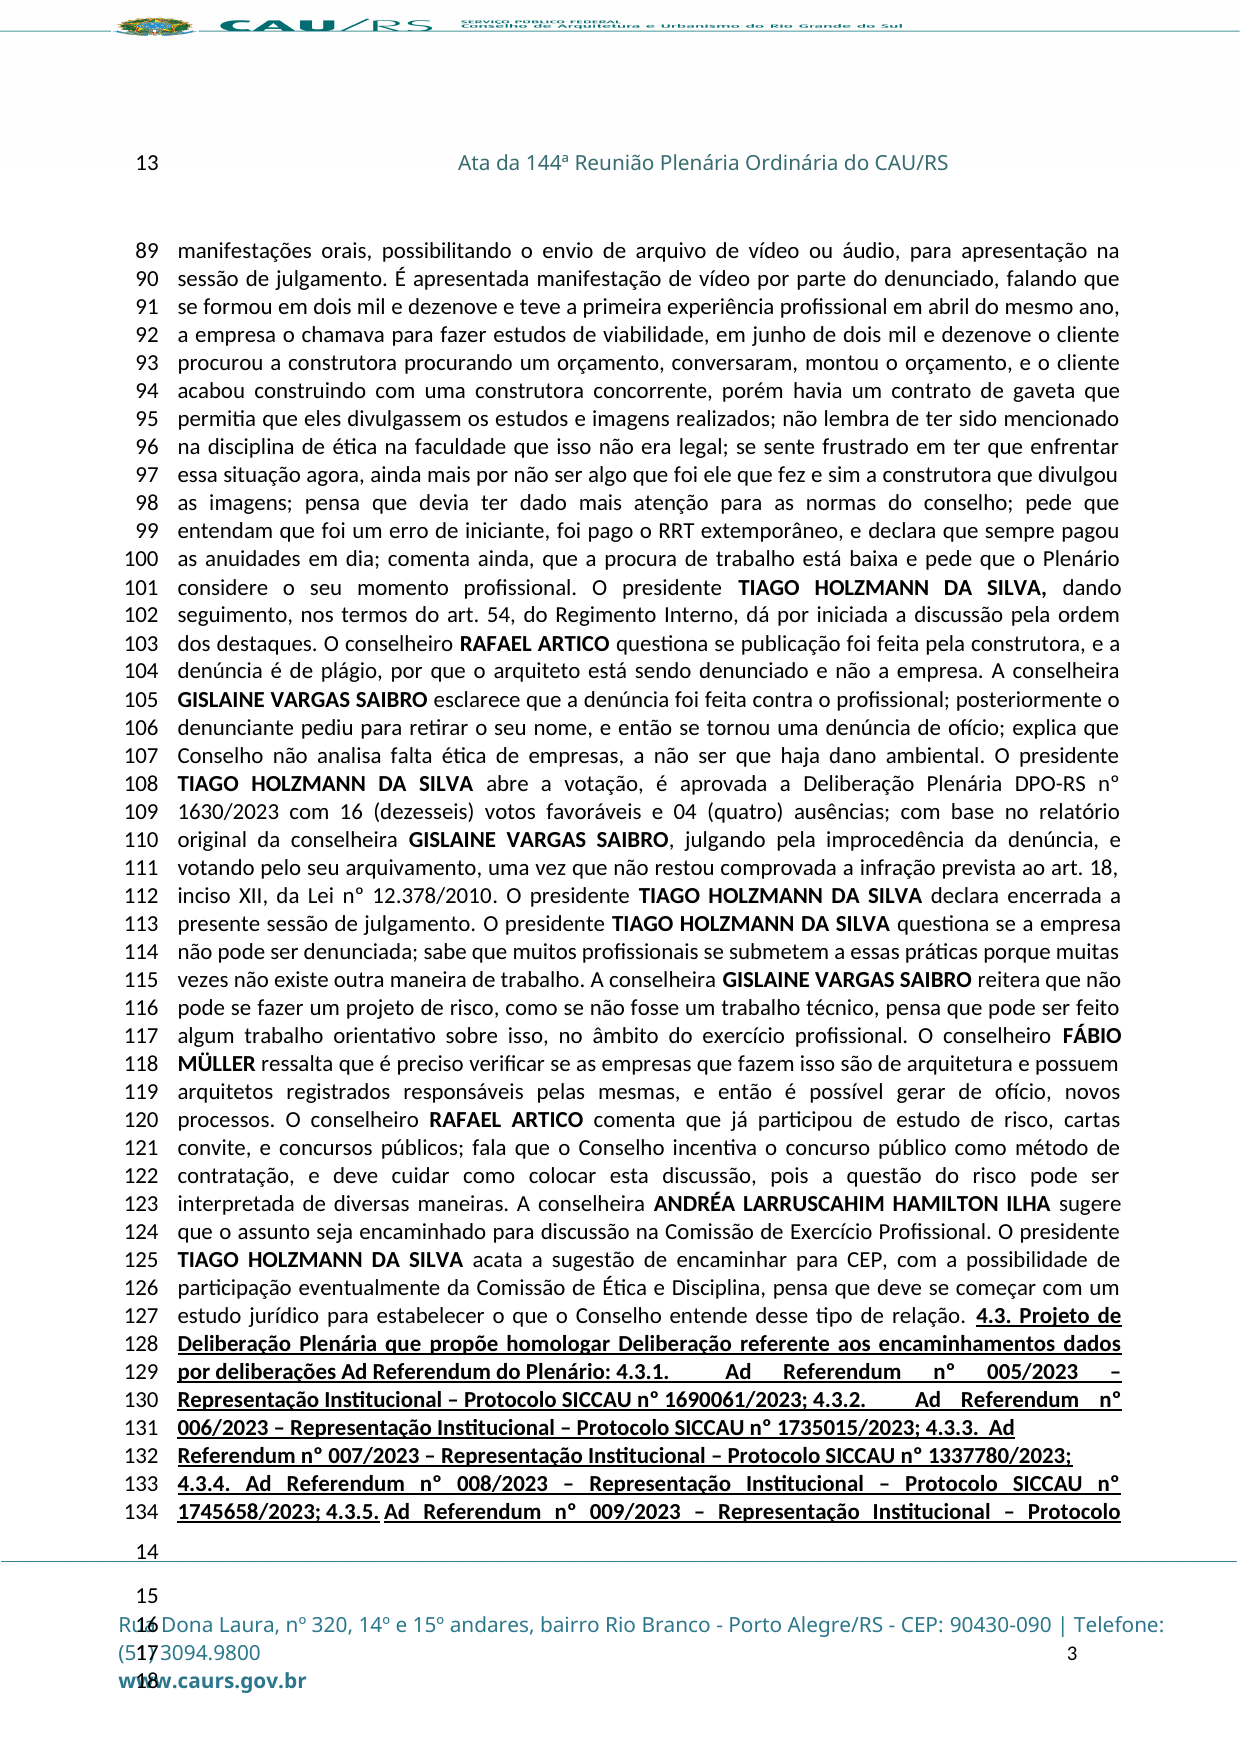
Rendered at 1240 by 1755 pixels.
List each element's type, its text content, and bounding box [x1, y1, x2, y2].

text manifestações orais, possibilitando o envio de arquivo de vídeo ou áudio, para apresentação na sessão de julgamento. É apresentada manifestação de vídeo por parte do denunciado, falando que se formou em dois mil e dezenove e teve a primeira experiência profissional em abril do mesmo ano, a empresa o chamava para fazer estudos de viabilidade, em junho de dois mil e dezenove o cliente procurou a construtora procurando um orçamento, conversaram, montou o orçamento, e o cliente acabou construindo com uma construtora concorrente, porém havia um contrato de gaveta que permitia que eles divulgassem os estudos e imagens realizados; não lembra de ter sido mencionado na disciplina de ética na faculdade que isso não era legal; se sente frustrado em ter que enfrentar essa situação agora, ainda mais por não ser algo que foi ele que fez e sim a construtora que divulgou as imagens; pensa que devia ter dado mais atenção para as normas do conselho; pede que entendam que foi um erro de iniciante, foi pago o RRT extemporâneo, e declara que sempre pagou as anuidades em dia; comenta ainda, que a procura de trabalho está baixa e pede que o Plenário considere o seu momento profissional. O presidente TIAGO HOLZMANN DA SILVA, dando seguimento, nos termos do art. 54, do Regimento Interno, dá por iniciada a discussão pela ordem dos destaques. O conselheiro RAFAEL ARTICO questiona se publicação foi feita pela construtora, e a denúncia é de plágio, por que o arquiteto está sendo denunciado e não a empresa. A conselheira GISLAINE VARGAS SAIBRO esclarece que a denúncia foi feita contra o profissional; posteriormente o denunciante pediu para retirar o seu nome, e então se tornou uma denúncia de ofício; explica que Conselho não analisa falta ética de empresas, a não ser que haja dano ambiental. O presidente TIAGO HOLZMANN DA SILVA abre a votação, é aprovada a Deliberação Plenária DPO-RS nº 1630/2023 com 16 (dezesseis) votos favoráveis e 04 (quatro) ausências; com base no relatório original da conselheira GISLAINE VARGAS SAIBRO, julgando pela improcedência da denúncia, e votando pelo seu arquivamento, uma vez que não restou comprovada a infração prevista ao art. 18, inciso XII, da Lei nº 12.378/2010. O presidente TIAGO HOLZMANN DA SILVA declara encerrada a presente sessão de julgamento. O presidente TIAGO HOLZMANN DA SILVA questiona se a empresa não pode ser denunciada; sabe que muitos profissionais se submetem a essas práticas porque muitas vezes não existe outra maneira de trabalho. A conselheira GISLAINE VARGAS SAIBRO reitera que não pode se fazer um projeto de risco, como se não fosse um trabalho técnico, pensa que pode ser feito algum trabalho orientativo sobre isso, no âmbito do exercício profissional. O conselheiro FÁBIO MÜLLER ressalta que é preciso verificar se as empresas que fazem isso são de arquitetura e possuem arquitetos registrados responsáveis pelas mesmas, e então é possível gerar de ofício, novos processos. O conselheiro RAFAEL ARTICO comenta que já participou de estudo de risco, cartas convite, e concursos públicos; fala que o Conselho incentiva o concurso público como método de contratação, e deve cuidar como colocar esta discussão, pois a questão do risco pode ser interpretada de diversas maneiras. A conselheira ANDRÉA LARRUSCAHIM HAMILTON ILHA sugere que o assunto seja encaminhado para discussão na Comissão de Exercício Profissional. O presidente TIAGO HOLZMANN DA SILVA acata a sugestão de encaminhar para CEP, com a possibilidade de participação eventualmente da Comissão de Ética e Disciplina, pensa que deve se começar com um estudo jurídico para estabelecer o que o Conselho entende desse tipo de relação. 4.3. Projeto de Deliberação Plenária que propõe homologar Deliberação referente aos encaminhamentos dados [177, 236, 1121, 1353]
text Representação Institucional – Protocolo SICCAU nº 1690061/2023; 4.3.2. Ad Referendum nº [177, 1383, 1121, 1409]
text por deliberações Ad Referendum do Plenário: 4.3.1. Ad Referendum nº 005/2023 – [177, 1354, 1121, 1381]
text 006/2023 – Representação Institucional – Protocolo SICCAU nº 1735015/2023; 4.3.3. Ad Referendum nº 007/2023 – Representação Institucional – Protocolo SICCAU nº 1337780/2023; [177, 1411, 1121, 1469]
text 1745658/2023; 4.3.5. Ad Referendum nº 009/2023 – Representação Institucional – Protocolo [177, 1494, 1121, 1525]
text 4.3.4. Ad Referendum nº 008/2023 – Representação Institucional – Protocolo SICCAU nº [177, 1469, 1121, 1493]
